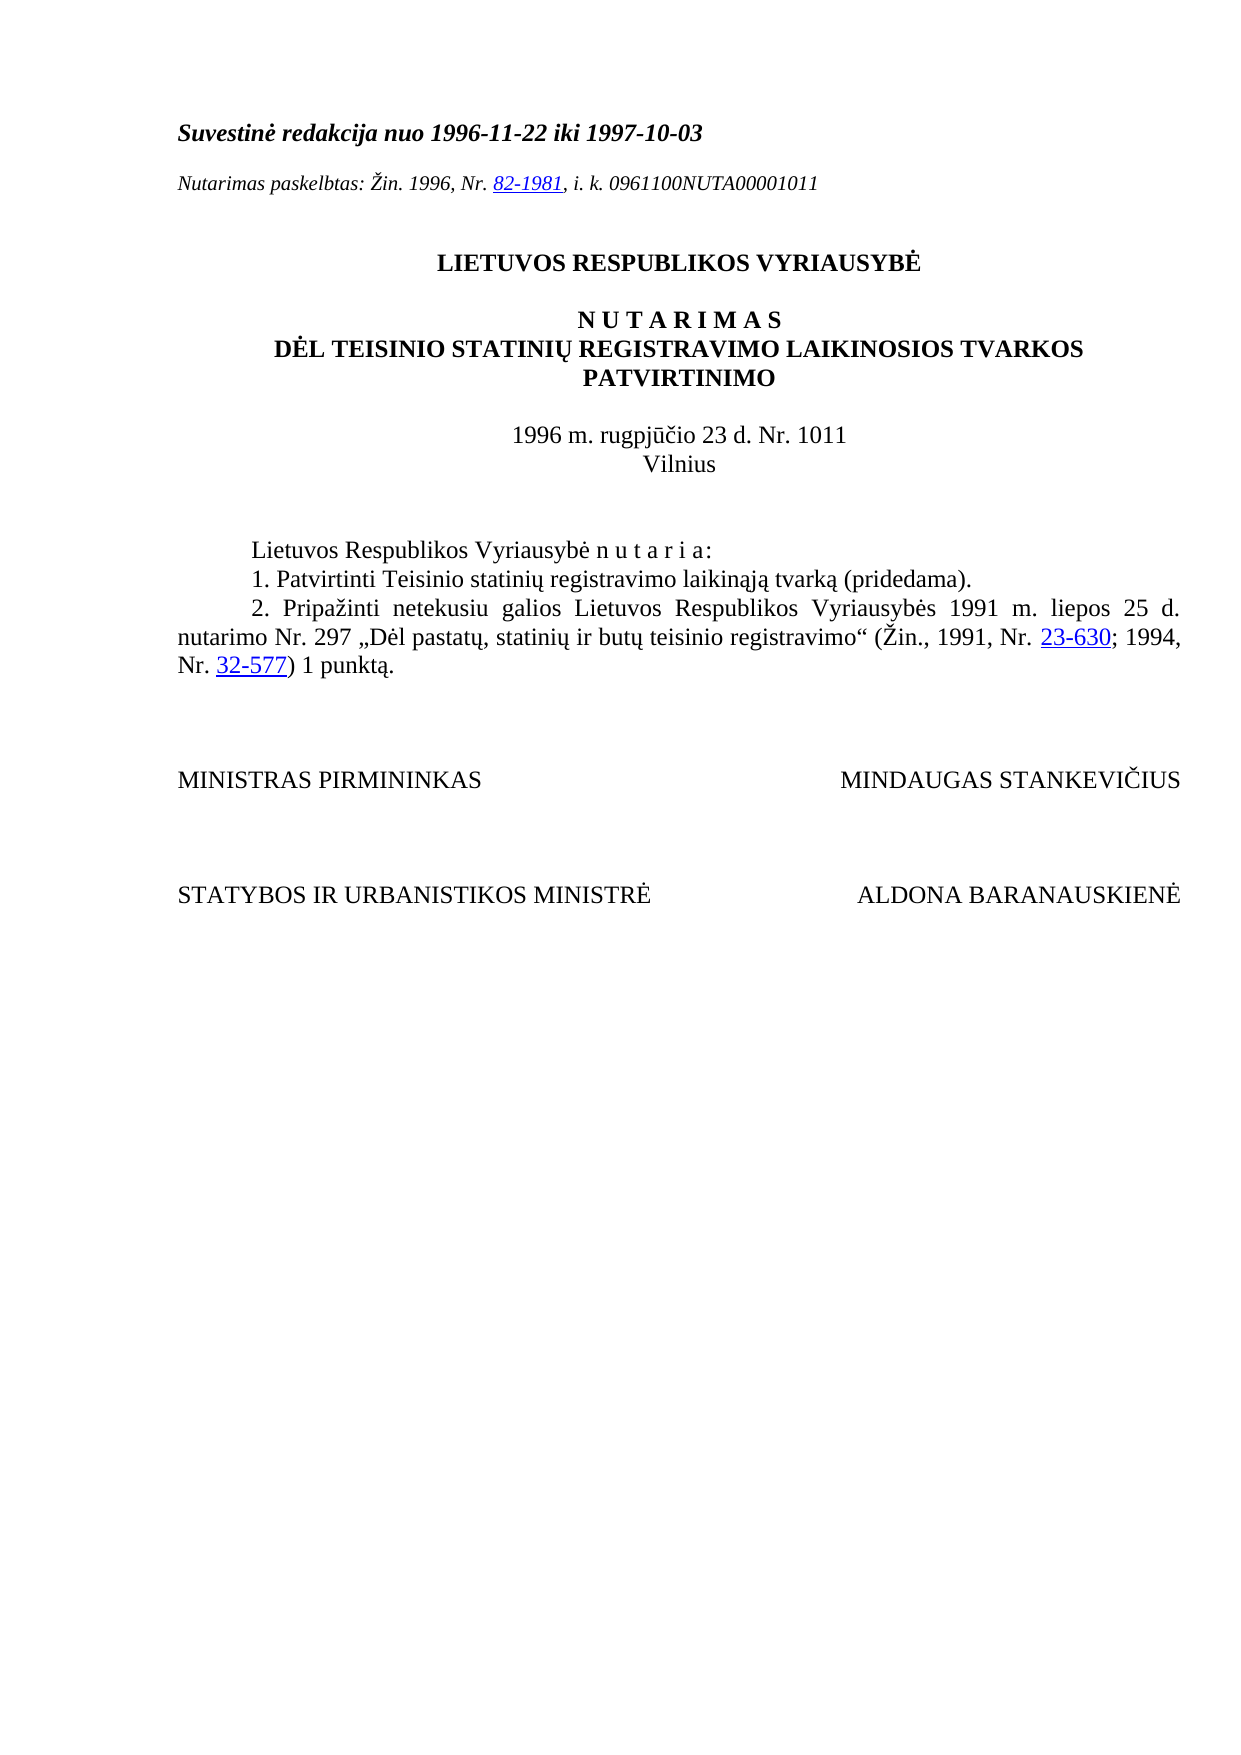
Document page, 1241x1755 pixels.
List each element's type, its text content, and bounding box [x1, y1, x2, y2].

text DĖL TEISINIO STATINIŲ REGISTRAVIMO LAIKINOSIOS TVARKOS PATVIRTINIMO [177, 334, 1181, 392]
text LIETUVOS RESPUBLIKOS VYRIAUSYBĖ [177, 248, 1181, 277]
text STATYBOS IR URBANISTIKOS MINISTRĖ ALDONA BARANAUSKIENĖ [177, 880, 1181, 909]
text MINISTRAS PIRMININKAS MINDAUGAS STANKEVIČIUS [177, 765, 1181, 794]
text Suvestinė redakcija nuo 1996-11-22 iki 1997-10-03 [177, 118, 1181, 147]
text Lietuvos Respublikos Vyriausybė nutaria: [177, 535, 1181, 564]
text 1. Patvirtinti Teisinio statinių registravimo laikinąją tvarką (pridedama). [177, 564, 1181, 593]
text Nutarimas paskelbtas: Žin. 1996, Nr. 82-1981, i. k. 0961100NUTA00001011 [177, 171, 1181, 195]
text N U T A R I M A S [177, 305, 1181, 334]
text Vilnius [177, 449, 1181, 478]
text 1996 m. rugpjūčio 23 d. Nr. 1011 [177, 420, 1181, 449]
text 2. Pripažinti netekusiu galios Lietuvos Respublikos Vyriausybės 1991 m. liepos 25 d. nutarimo Nr. 297 „Dėl pastatų, statinių ir butų teisinio registravimo“ (Žin., 1991, Nr. 23-630; 1994, Nr. 32-577) 1 punktą. [177, 593, 1181, 679]
